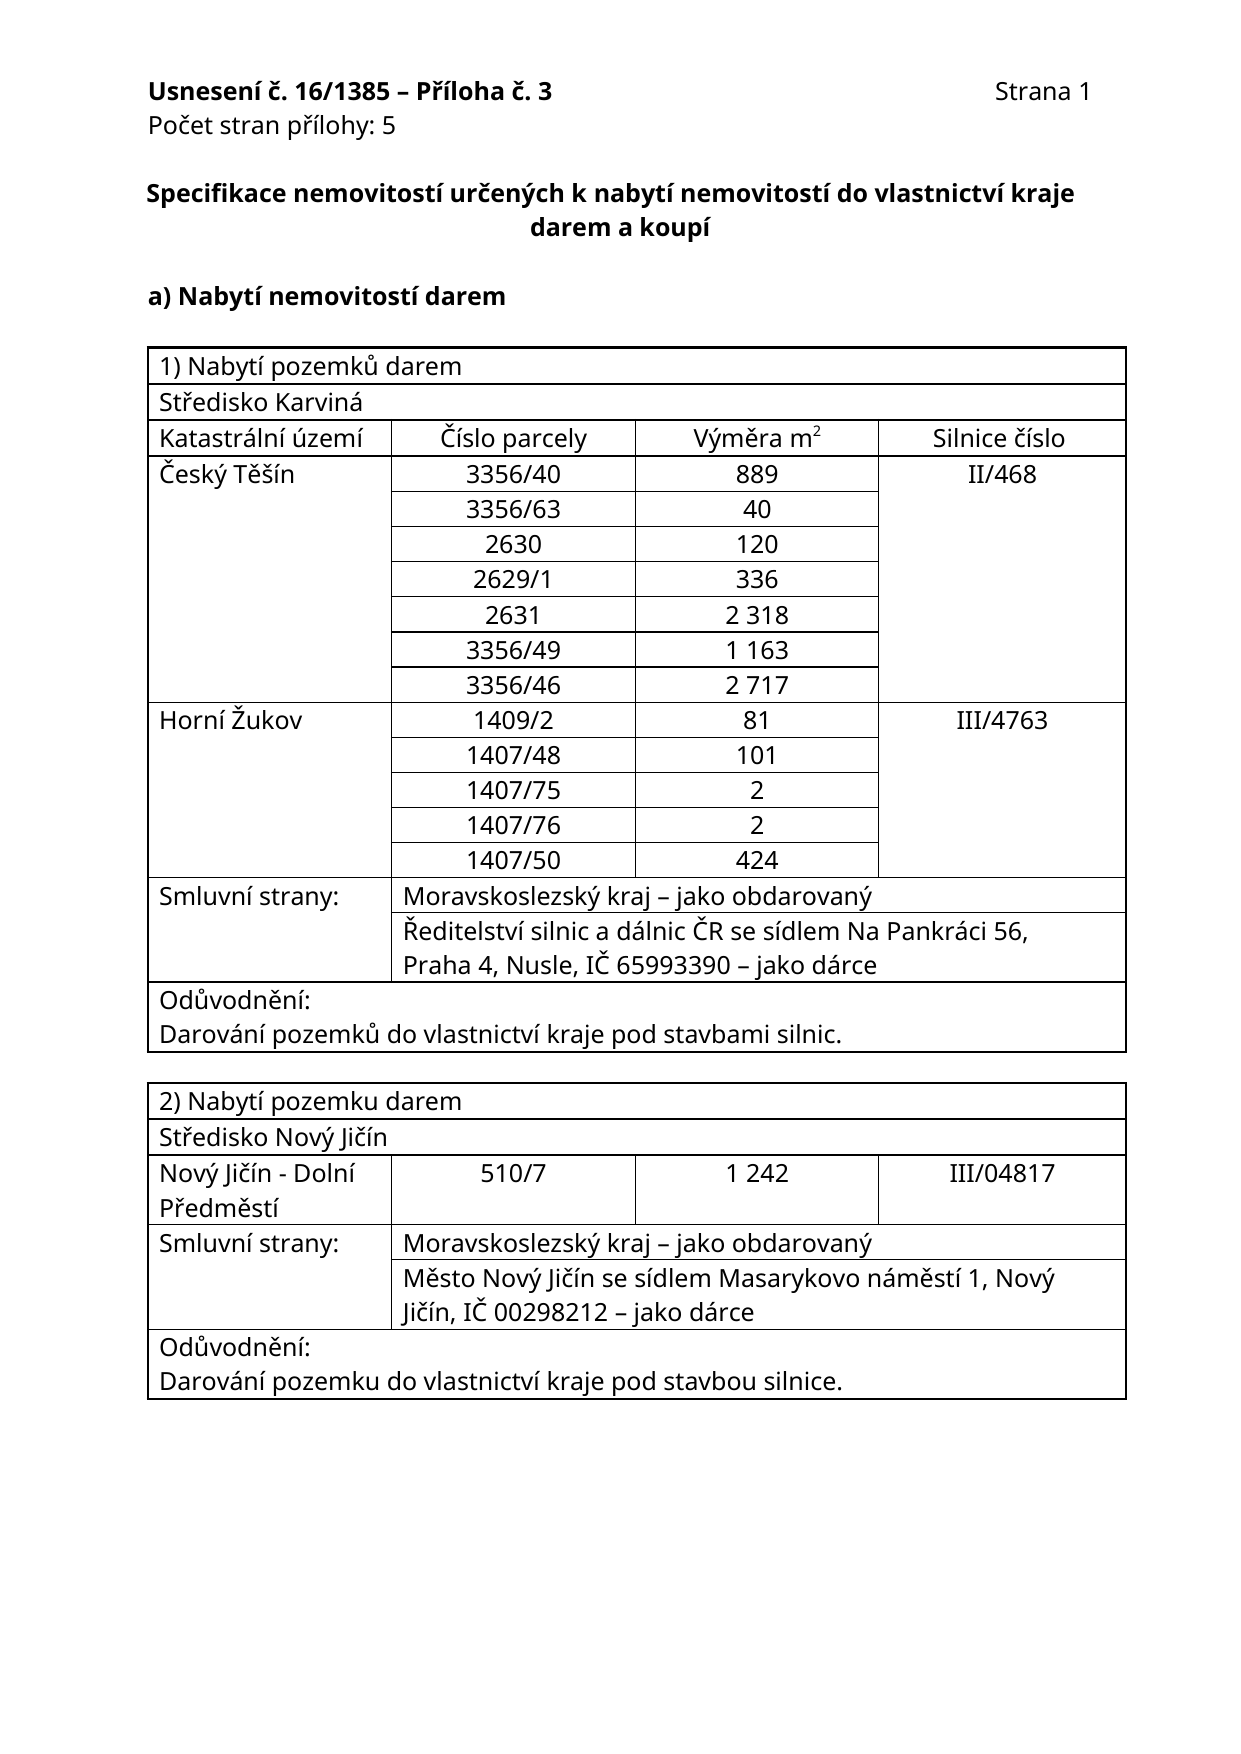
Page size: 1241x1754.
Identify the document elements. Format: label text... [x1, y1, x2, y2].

table_cell 2 [636, 808, 878, 842]
table_cell 3356/63 [392, 492, 635, 526]
table_cell Český Těšín [149, 457, 391, 702]
table_cell 3356/40 [392, 457, 635, 491]
table_cell 101 [636, 738, 878, 772]
table_cell Výměra m2 [636, 421, 878, 455]
table_cell III/4763 [879, 703, 1125, 877]
table_cell 81 [636, 703, 878, 737]
table_cell 1 163 [636, 633, 878, 666]
table_cell 2 717 [636, 668, 878, 702]
table_cell Odůvodnění: Darování pozemků do vlastnictví kraje pod stavbami silnic. [149, 983, 1125, 1051]
table_cell Nový Jičín - Dolní Předměstí [149, 1156, 391, 1224]
table_cell 336 [636, 562, 878, 596]
table_cell 889 [636, 457, 878, 491]
table_cell Ředitelství silnic a dálnic ČR se sídlem Na Pankráci 56, Praha 4, Nusle, IČ 65993390 – jako dárce [392, 913, 1125, 981]
table_cell Odůvodnění: Darování pozemku do vlastnictví kraje pod stavbou silnice. [149, 1330, 1125, 1398]
table_cell Moravskoslezský kraj – jako obdarovaný [392, 1225, 1125, 1259]
table_cell 1407/50 [392, 843, 635, 877]
table_cell 3356/49 [392, 633, 635, 666]
table_cell III/04817 [879, 1156, 1125, 1224]
table_cell Smluvní strany: [149, 878, 391, 981]
table_cell II/468 [879, 457, 1125, 702]
text Specifikace nemovitostí určených k nabytí nemovitostí do vlastnictví kraje darem a koupí [129, 176, 1092, 244]
table_header 2) Nabytí pozemku darem [149, 1084, 1125, 1118]
table_cell 2 318 [636, 597, 878, 631]
table_cell 120 [636, 527, 878, 561]
table_cell 1407/76 [392, 808, 635, 842]
table_header 1) Nabytí pozemků darem [149, 349, 1125, 382]
table_cell 40 [636, 492, 878, 526]
text a) Nabytí nemovitostí darem [148, 278, 1092, 312]
table_cell Smluvní strany: [149, 1225, 391, 1328]
table_cell 1 242 [636, 1156, 878, 1224]
table_cell 1407/48 [392, 738, 635, 772]
table_cell Město Nový Jičín se sídlem Masarykovo náměstí 1, Nový Jičín, IČ 00298212 – jako dárce [392, 1260, 1125, 1328]
table_cell 1407/75 [392, 773, 635, 807]
table_cell 2629/1 [392, 562, 635, 596]
table_cell Středisko Karviná [149, 385, 1125, 419]
table_cell Katastrální území [149, 421, 391, 455]
table_cell 1409/2 [392, 703, 635, 737]
table_cell 424 [636, 843, 878, 877]
table_cell 2630 [392, 527, 635, 561]
table_cell 3356/46 [392, 668, 635, 702]
table_cell Horní Žukov [149, 703, 391, 877]
table_cell Moravskoslezský kraj – jako obdarovaný [392, 878, 1125, 912]
table_cell 2631 [392, 597, 635, 631]
table_cell Středisko Nový Jičín [149, 1120, 1125, 1154]
table_cell Silnice číslo [879, 421, 1125, 455]
table_cell 510/7 [392, 1156, 635, 1224]
table_cell 2 [636, 773, 878, 807]
table_cell Číslo parcely [392, 421, 635, 455]
